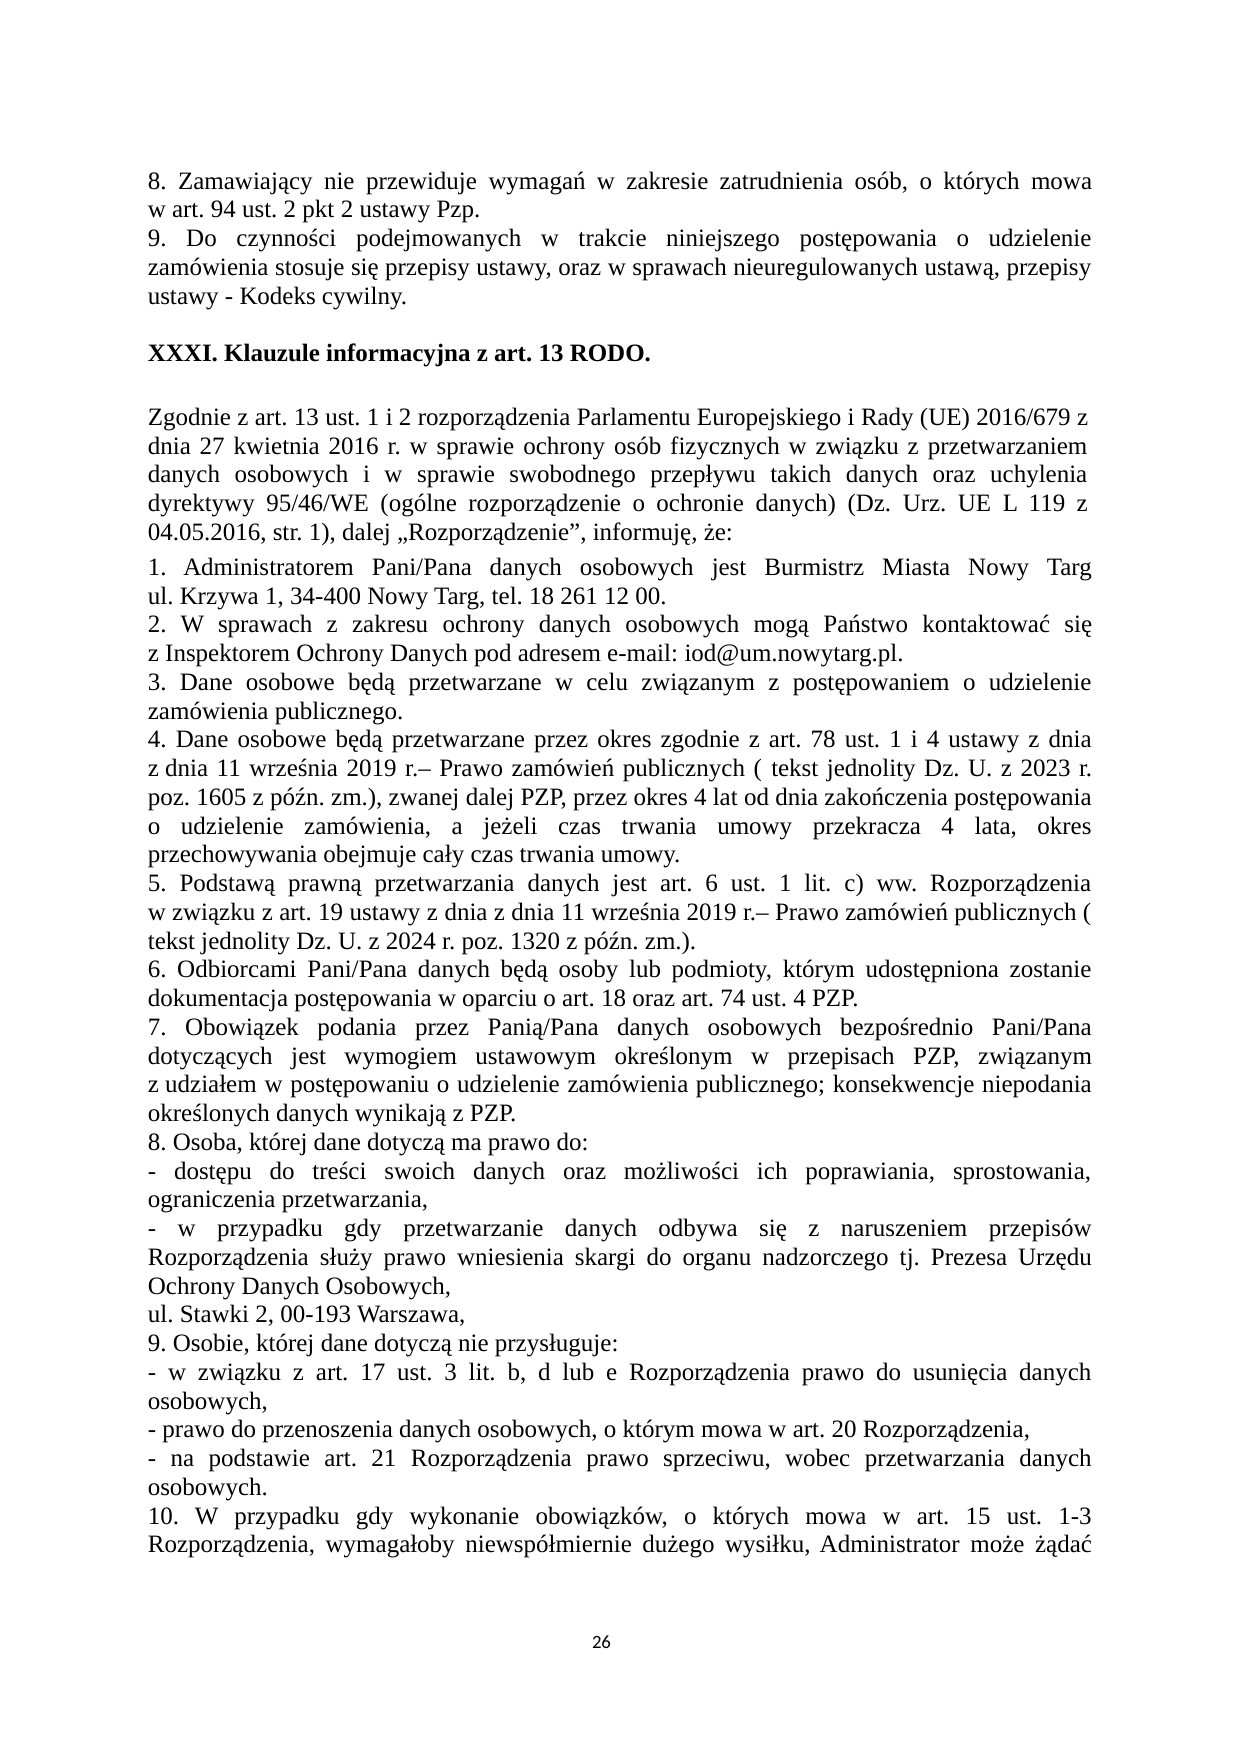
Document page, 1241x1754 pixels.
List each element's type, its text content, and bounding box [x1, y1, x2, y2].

text - prawo do przenoszenia danych osobowych, o którym mowa w art. 20 Rozporządzenia, [148, 1414, 1093, 1443]
text XXXI. Klauzule informacyjna z art. 13 RODO. [148, 338, 1093, 367]
text 6. Odbiorcami Pani/Pana danych będą osoby lub podmioty, którym udostępniona zostanie dokumentacja postępowania w oparciu o art. 18 oraz art. 74 ust. 4 PZP. [148, 954, 1093, 1012]
text 9. Do czynności podejmowanych w trakcie niniejszego postępowania o udzielenie zamówienia stosuje się przepisy ustawy, oraz w sprawach nieuregulowanych ustawą, przepisy ustawy - Kodeks cywilny. [148, 223, 1093, 309]
text 10. W przypadku gdy wykonanie obowiązków, o których mowa w art. 15 ust. 1-3 Rozporządzenia, wymagałoby niewspółmiernie dużego wysiłku, Administrator może żądać [148, 1501, 1093, 1558]
text 1. Administratorem Pani/Pana danych osobowych jest Burmistrz Miasta Nowy Targ ul. Krzywa 1, 34-400 Nowy Targ, tel. 18 261 12 00. [148, 552, 1093, 609]
text - w przypadku gdy przetwarzanie danych odbywa się z naruszeniem przepisów Rozporządzenia służy prawo wniesienia skargi do organu nadzorczego tj. Prezesa Urzędu Ochrony Danych Osobowych, [148, 1213, 1093, 1299]
text 5. Podstawą prawną przetwarzania danych jest art. 6 ust. 1 lit. c) ww. Rozporządzenia w związku z art. 19 ustawy z dnia z dnia 11 września 2019 r.– Prawo zamówień publicznych ( tekst jednolity Dz. U. z 2024 r. poz. 1320 z późn. zm.). [148, 868, 1093, 954]
text - na podstawie art. 21 Rozporządzenia prawo sprzeciwu, wobec przetwarzania danych osobowych. [148, 1443, 1093, 1501]
text 2. W sprawach z zakresu ochrony danych osobowych mogą Państwo kontaktować się z Inspektorem Ochrony Danych pod adresem e-mail: iod@um.nowytarg.pl. [148, 609, 1093, 667]
text 8. Zamawiający nie przewiduje wymagań w zakresie zatrudnienia osób, o których mowa w art. 94 ust. 2 pkt 2 ustawy Pzp. [148, 166, 1093, 223]
text ul. Stawki 2, 00-193 Warszawa, [148, 1299, 1093, 1328]
text - w związku z art. 17 ust. 3 lit. b, d lub e Rozporządzenia prawo do usunięcia danych osobowych, [148, 1357, 1093, 1414]
text 7. Obowiązek podania przez Panią/Pana danych osobowych bezpośrednio Pani/Pana dotyczących jest wymogiem ustawowym określonym w przepisach PZP, związanym z udziałem w postępowaniu o udzielenie zamówienia publicznego; konsekwencje niepodania określonych danych wynikają z PZP. [148, 1012, 1093, 1127]
text 4. Dane osobowe będą przetwarzane przez okres zgodnie z art. 78 ust. 1 i 4 ustawy z dnia z dnia 11 września 2019 r.– Prawo zamówień publicznych ( tekst jednolity Dz. U. z 2023 r. poz. 1605 z późn. zm.), zwanej dalej PZP, przez okres 4 lat od dnia zakończenia postępowania o udzielenie zamówienia, a jeżeli czas trwania umowy przekracza 4 lata, okres przechowywania obejmuje cały czas trwania umowy. [148, 724, 1093, 868]
text 8. Osoba, której dane dotyczą ma prawo do: [148, 1127, 1093, 1156]
text Zgodnie z art. 13 ust. 1 i 2 rozporządzenia Parlamentu Europejskiego i Rady (UE) 2016/679 z dnia 27 kwietnia 2016 r. w sprawie ochrony osób fizycznych w związku z przetwarzaniem danych osobowych i w sprawie swobodnego przepływu takich danych oraz uchylenia dyrektywy 95/46/WE (ogólne rozporządzenie o ochronie danych) (Dz. Urz. UE L 119 z 04.05.2016, str. 1), dalej „Rozporządzenie”, informuję, że: [148, 402, 1088, 546]
text - dostępu do treści swoich danych oraz możliwości ich poprawiania, sprostowania, ograniczenia przetwarzania, [148, 1156, 1093, 1213]
text 9. Osobie, której dane dotyczą nie przysługuje: [148, 1328, 1093, 1357]
text 3. Dane osobowe będą przetwarzane w celu związanym z postępowaniem o udzielenie zamówienia publicznego. [148, 667, 1093, 724]
